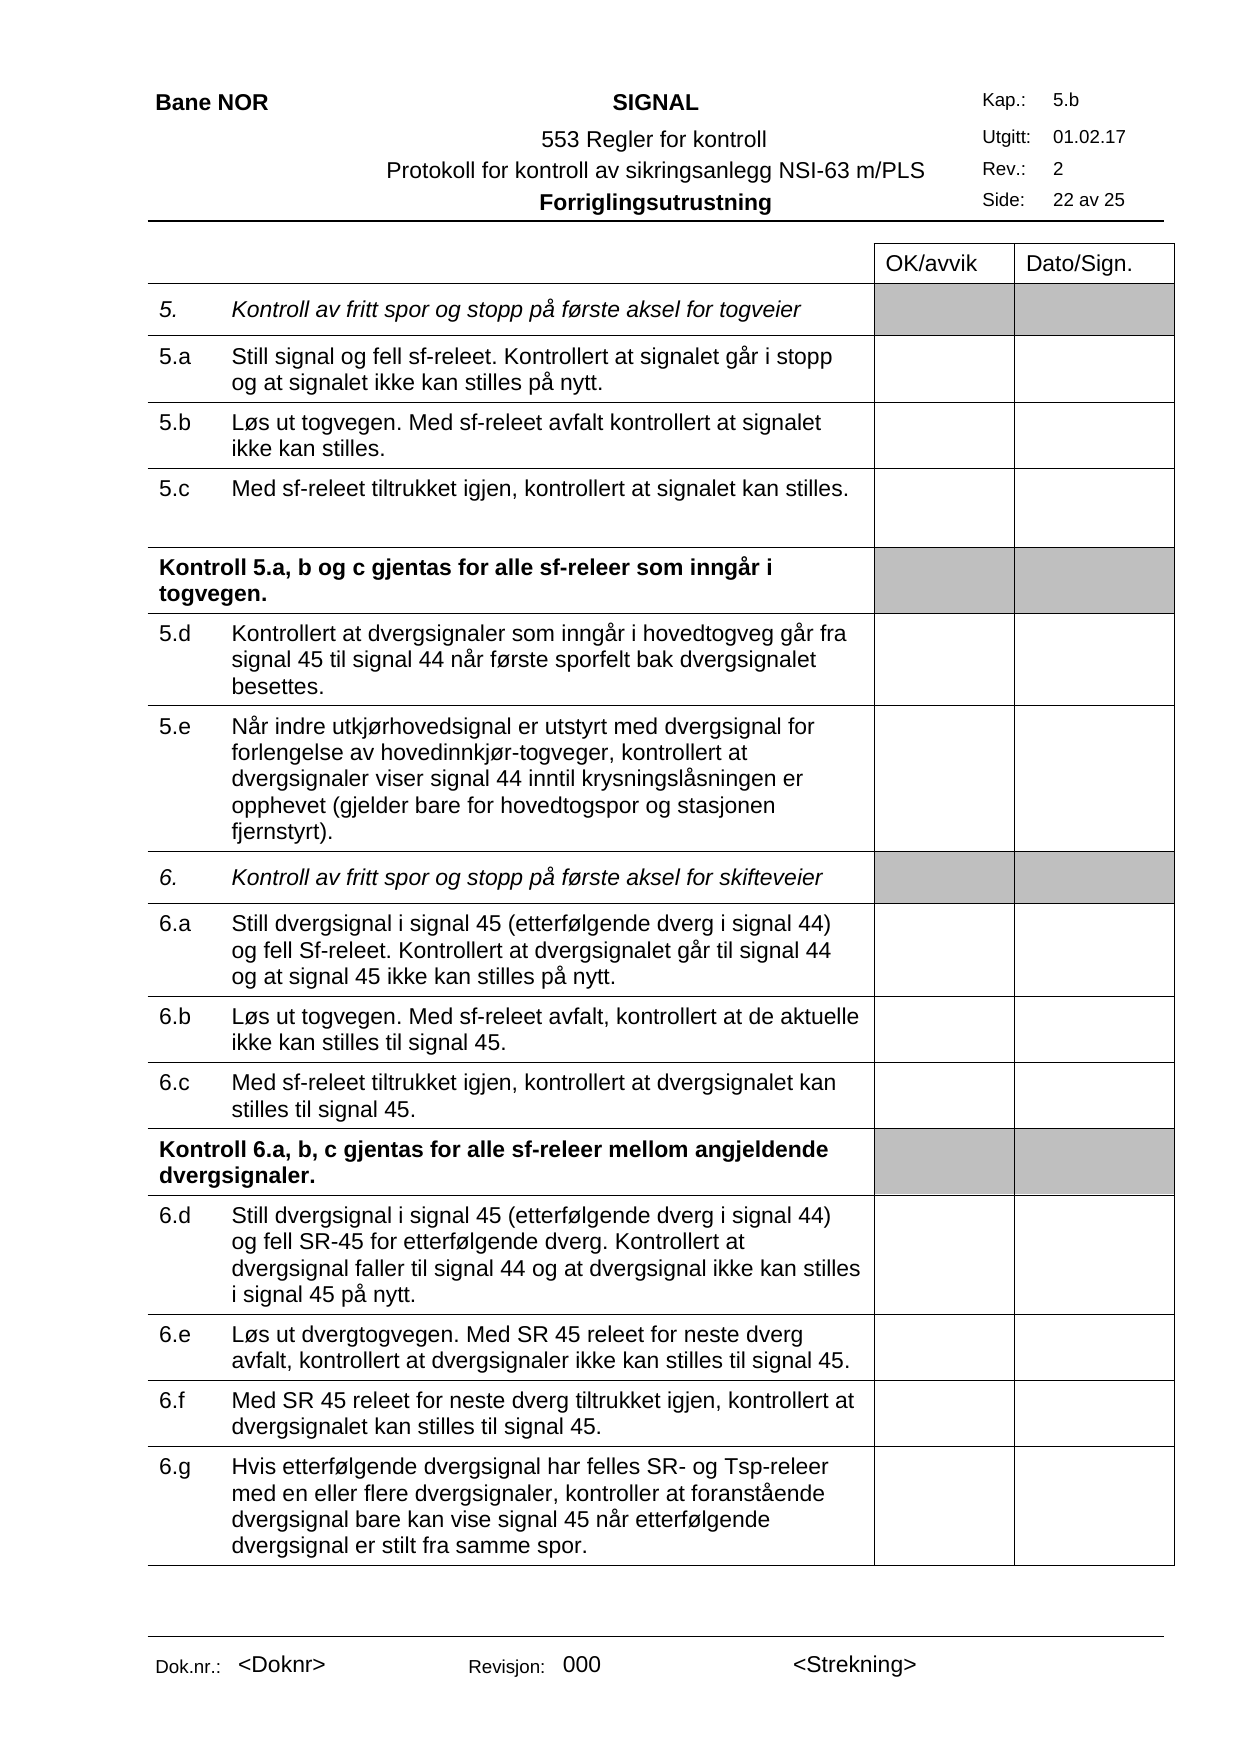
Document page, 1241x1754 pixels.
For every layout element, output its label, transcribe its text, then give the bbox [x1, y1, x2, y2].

table_cell 6.f [148, 1381, 220, 1446]
table_cell [1015, 904, 1174, 996]
table_cell Med sf-releet tiltrukket igjen, kontrollert at signalet kan stilles. [220, 469, 874, 547]
table_cell [875, 1447, 1014, 1565]
table_cell [1015, 336, 1174, 402]
table_cell 5.c [148, 469, 220, 547]
table_cell [1015, 1129, 1174, 1194]
table_cell [1015, 1063, 1174, 1128]
table_cell 6.e [148, 1315, 220, 1380]
table_cell [1015, 1447, 1174, 1565]
table_cell 5. [148, 284, 220, 335]
table_cell 5.b [148, 403, 220, 468]
table_cell [875, 1129, 1014, 1194]
table_cell [1015, 706, 1174, 851]
table_cell [875, 1315, 1014, 1380]
table_cell 6.a [148, 904, 220, 996]
table_cell [1015, 284, 1174, 335]
table_cell Kontroll av fritt spor og stopp på første aksel for skifteveier [220, 852, 874, 903]
table_cell [1015, 1315, 1174, 1380]
table_cell 6.g [148, 1447, 220, 1565]
table_header OK/avvik [875, 244, 1014, 283]
table_cell 5.e [148, 706, 220, 851]
table_cell Når indre utkjørhovedsignal er utstyrt med dvergsignal for forlengelse av hovedinnkjør-togveger, kontrollert at dvergsignaler viser signal 44 inntil krysningslåsningen er opphevet (gjelder bare for hovedtogspor og stasjonen fjernstyrt). [220, 706, 874, 851]
table_cell [875, 997, 1014, 1062]
table_cell [875, 403, 1014, 468]
table_cell Still dvergsignal i signal 45 (etterfølgende dverg i signal 44) og fell Sf-releet. Kontrollert at dvergsignalet går til signal 44 og at signal 45 ikke kan stilles på nytt. [220, 904, 874, 996]
table_header [148, 243, 220, 283]
table_header [220, 243, 874, 283]
table_cell [1015, 1196, 1174, 1313]
table_cell 6.b [148, 997, 220, 1062]
table_cell 6.c [148, 1063, 220, 1128]
table_cell [1015, 403, 1174, 468]
table_cell [875, 336, 1014, 402]
table_cell [1015, 852, 1174, 903]
table_cell Still dvergsignal i signal 45 (etterfølgende dverg i signal 44) og fell SR-45 for etterfølgende dverg. Kontrollert at dvergsignal faller til signal 44 og at dvergsignal ikke kan stilles i signal 45 på nytt. [220, 1196, 874, 1313]
table_cell 6.d [148, 1196, 220, 1313]
table_cell [875, 1381, 1014, 1446]
table_cell 5.d [148, 614, 220, 705]
table_cell [875, 1063, 1014, 1128]
table_cell [875, 284, 1014, 335]
table_cell Med sf-releet tiltrukket igjen, kontrollert at dvergsignalet kan stilles til signal 45. [220, 1063, 874, 1128]
table_cell [1015, 469, 1174, 547]
table_cell Løs ut togvegen. Med sf-releet avfalt kontrollert at signalet ikke kan stilles. [220, 403, 874, 468]
table_cell Still signal og fell sf-releet. Kontrollert at signalet går i stopp og at signalet ikke kan stilles på nytt. [220, 336, 874, 402]
table_cell [1015, 614, 1174, 705]
table_cell [875, 548, 1014, 613]
table_cell Kontroll 5.a, b og c gjentas for alle sf-releer som inngår i togvegen. [148, 548, 874, 613]
table_cell [875, 706, 1014, 851]
table_cell [875, 852, 1014, 903]
table_cell [1015, 997, 1174, 1062]
table_cell [875, 1196, 1014, 1313]
table_cell 5.a [148, 336, 220, 402]
table_cell Kontrollert at dvergsignaler som inngår i hovedtogveg går fra signal 45 til signal 44 når første sporfelt bak dvergsignalet besettes. [220, 614, 874, 705]
table_cell Kontroll 6.a, b, c gjentas for alle sf-releer mellom angjeldende dvergsignaler. [148, 1129, 874, 1194]
table_header Dato/Sign. [1015, 244, 1174, 283]
table_cell Hvis etterfølgende dvergsignal har felles SR- og Tsp-releer med en eller flere dvergsignaler, kontroller at foranstående dvergsignal bare kan vise signal 45 når etterfølgende dvergsignal er stilt fra samme spor. [220, 1447, 874, 1565]
table_cell [875, 904, 1014, 996]
table_cell Løs ut dvergtogvegen. Med SR 45 releet for neste dverg avfalt, kontrollert at dvergsignaler ikke kan stilles til signal 45. [220, 1315, 874, 1380]
table_cell [1015, 548, 1174, 613]
table_cell Kontroll av fritt spor og stopp på første aksel for togveier [220, 284, 874, 335]
table_cell 6. [148, 852, 220, 903]
table_cell [875, 469, 1014, 547]
table_cell [875, 614, 1014, 705]
table_cell Løs ut togvegen. Med sf-releet avfalt, kontrollert at de aktuelle ikke kan stilles til signal 45. [220, 997, 874, 1062]
table_cell [1015, 1381, 1174, 1446]
table_cell Med SR 45 releet for neste dverg tiltrukket igjen, kontrollert at dvergsignalet kan stilles til signal 45. [220, 1381, 874, 1446]
